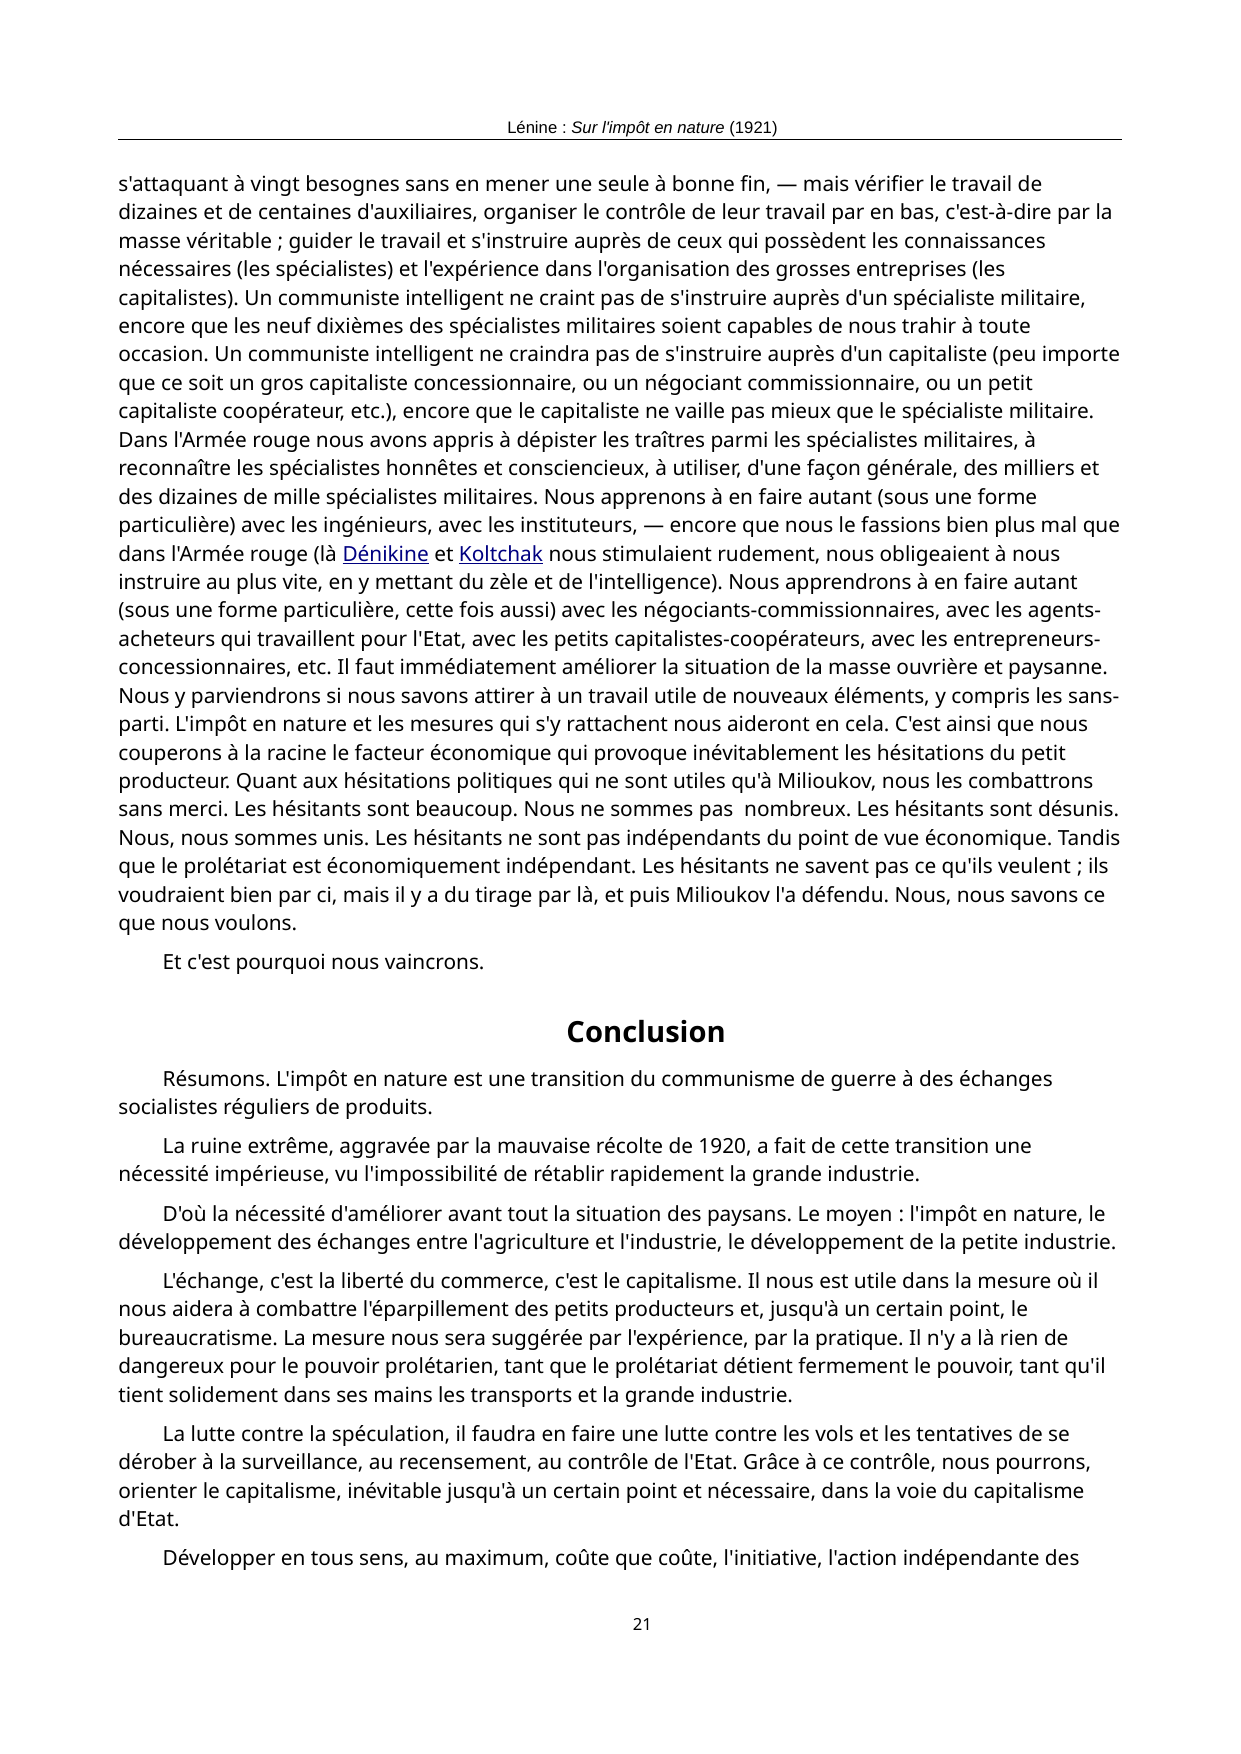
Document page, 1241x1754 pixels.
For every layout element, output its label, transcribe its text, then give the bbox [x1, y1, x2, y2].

text Développer en tous sens, au maximum, coûte que coûte, l'initiative, l'action indépendante des [118, 1543, 1122, 1572]
text La lutte contre la spéculation, il faudra en faire une lutte contre les vols et les tentatives de se dérober à la surveillance, au recensement, au contrôle de l'Etat. Grâce à ce contrôle, nous pourrons, orienter le capitalisme, inévitable jusqu'à un certain point et nécessaire, dans la voie du capitalisme d'Etat. [118, 1419, 1122, 1533]
text L'échange, c'est la liberté du commerce, c'est le capitalisme. Il nous est utile dans la mesure où il nous aidera à combattre l'éparpillement des petits producteurs et, jusqu'à un certain point, le bureaucratisme. La mesure nous sera suggérée par l'expérience, par la pratique. Il n'y a là rien de dangereux pour le pouvoir prolétarien, tant que le prolétariat détient fermement le pouvoir, tant qu'il tient solidement dans ses mains les transports et la grande industrie. [118, 1266, 1122, 1408]
subtitle Conclusion [118, 1011, 1122, 1051]
text s'attaquant à vingt besognes sans en mener une seule à bonne fin, — mais vérifier le travail de dizaines et de centaines d'auxiliaires, organiser le contrôle de leur travail par en bas, c'est-à-dire par la masse véritable ; guider le travail et s'instruire auprès de ceux qui possèdent les connaissances nécessaires (les spécialistes) et l'expérience dans l'organisation des grosses entreprises (les capitalistes). Un communiste intelligent ne craint pas de s'instruire auprès d'un spécialiste militaire, encore que les neuf dixièmes des spécialistes militaires soient capables de nous trahir à toute occasion. Un communiste intelligent ne craindra pas de s'instruire auprès d'un capitaliste (peu importe que ce soit un gros capitaliste concessionnaire, ou un négociant commissionnaire, ou un petit capitaliste coopérateur, etc.), encore que le capitaliste ne vaille pas mieux que le spécialiste militaire. Dans l'Armée rouge nous avons appris à dépister les traîtres parmi les spécialistes militaires, à reconnaître les spécialistes honnêtes et consciencieux, à utiliser, d'une façon générale, des milliers et des dizaines de mille spécialistes militaires. Nous apprenons à en faire autant (sous une forme particulière) avec les ingénieurs, avec les instituteurs, — encore que nous le fassions bien plus mal que dans l'Armée rouge (là Dénikine et Koltchak nous stimulaient rudement, nous obligeaient à nous instruire au plus vite, en y mettant du zèle et de l'intelligence). Nous apprendrons à en faire autant (sous une forme particulière, cette fois aussi) avec les négociants-commissionnaires, avec les agents-acheteurs qui travaillent pour l'Etat, avec les petits capitalistes-coopérateurs, avec les entrepreneurs-concessionnaires, etc. Il faut immédiatement améliorer la situation de la masse ouvrière et paysanne. Nous y parviendrons si nous savons attirer à un travail utile de nouveaux éléments, y compris les sans-parti. L'impôt en nature et les mesures qui s'y rattachent nous aideront en cela. C'est ainsi que nous couperons à la racine le facteur économique qui provoque inévitablement les hésitations du petit producteur. Quant aux hésitations politiques qui ne sont utiles qu'à Milioukov, nous les combattrons sans merci. Les hésitants sont beaucoup. Nous ne sommes pas nombreux. Les hésitants sont désunis. Nous, nous sommes unis. Les hésitants ne sont pas indépendants du point de vue économique. Tandis que le prolétariat est économiquement indépendant. Les hésitants ne savent pas ce qu'ils veulent ; ils voudraient bien par ci, mais il y a du tirage par là, et puis Milioukov l'a défendu. Nous, nous savons ce que nous voulons. [118, 169, 1122, 937]
text Et c'est pourquoi nous vaincrons. [118, 947, 1122, 976]
text La ruine extrême, aggravée par la mauvaise récolte de 1920, a fait de cette transition une nécessité impérieuse, vu l'impossibilité de rétablir rapidement la grande industrie. [118, 1131, 1122, 1188]
text D'où la nécessité d'améliorer avant tout la situation des paysans. Le moyen : l'impôt en nature, le développement des échanges entre l'agriculture et l'industrie, le développement de la petite industrie. [118, 1199, 1122, 1256]
text Résumons. L'impôt en nature est une transition du communisme de guerre à des échanges socialistes réguliers de produits. [118, 1064, 1122, 1121]
